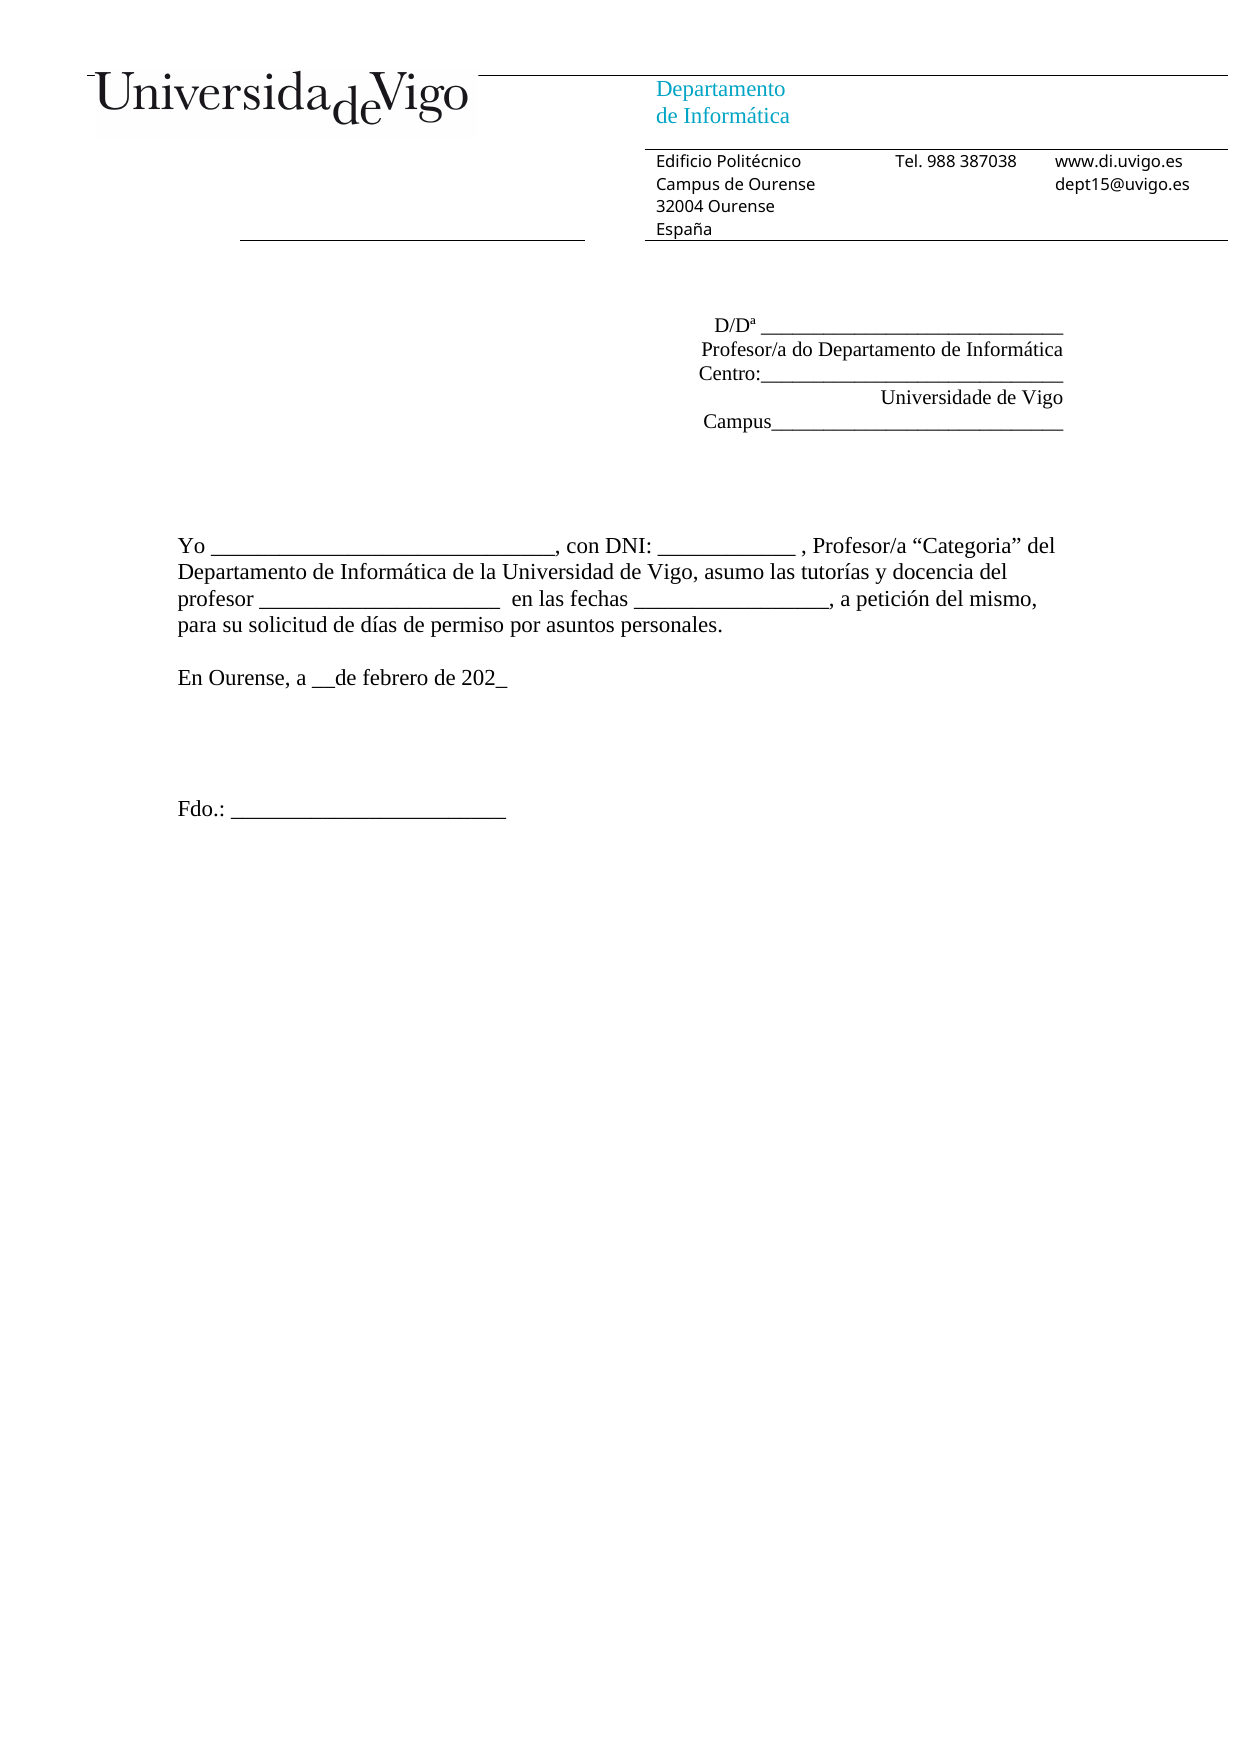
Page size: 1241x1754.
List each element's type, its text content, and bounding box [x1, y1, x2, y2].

text En Ourense, a __de febrero de 202_ [177, 664, 1063, 690]
text Campus____________________________ [177, 409, 1063, 433]
text profesor _____________________ en las fechas _________________, a petición del mismo, para su solicitud de días de permiso por asuntos personales. [177, 585, 1063, 637]
text Fdo.: ________________________ [177, 796, 1063, 822]
text D/Dª _____________________________ [177, 313, 1063, 337]
text Universidade de Vigo [177, 385, 1063, 409]
text Centro:_____________________________ [177, 361, 1063, 385]
text Departamento de Informática de la Universidad de Vigo, asumo las tutorías y docencia del [177, 558, 1063, 585]
text Profesor/a do Departamento de Informática [177, 337, 1063, 361]
text Yo ______________________________, con DNI: ____________ , Profesor/a “Categoria” del [177, 532, 1063, 558]
